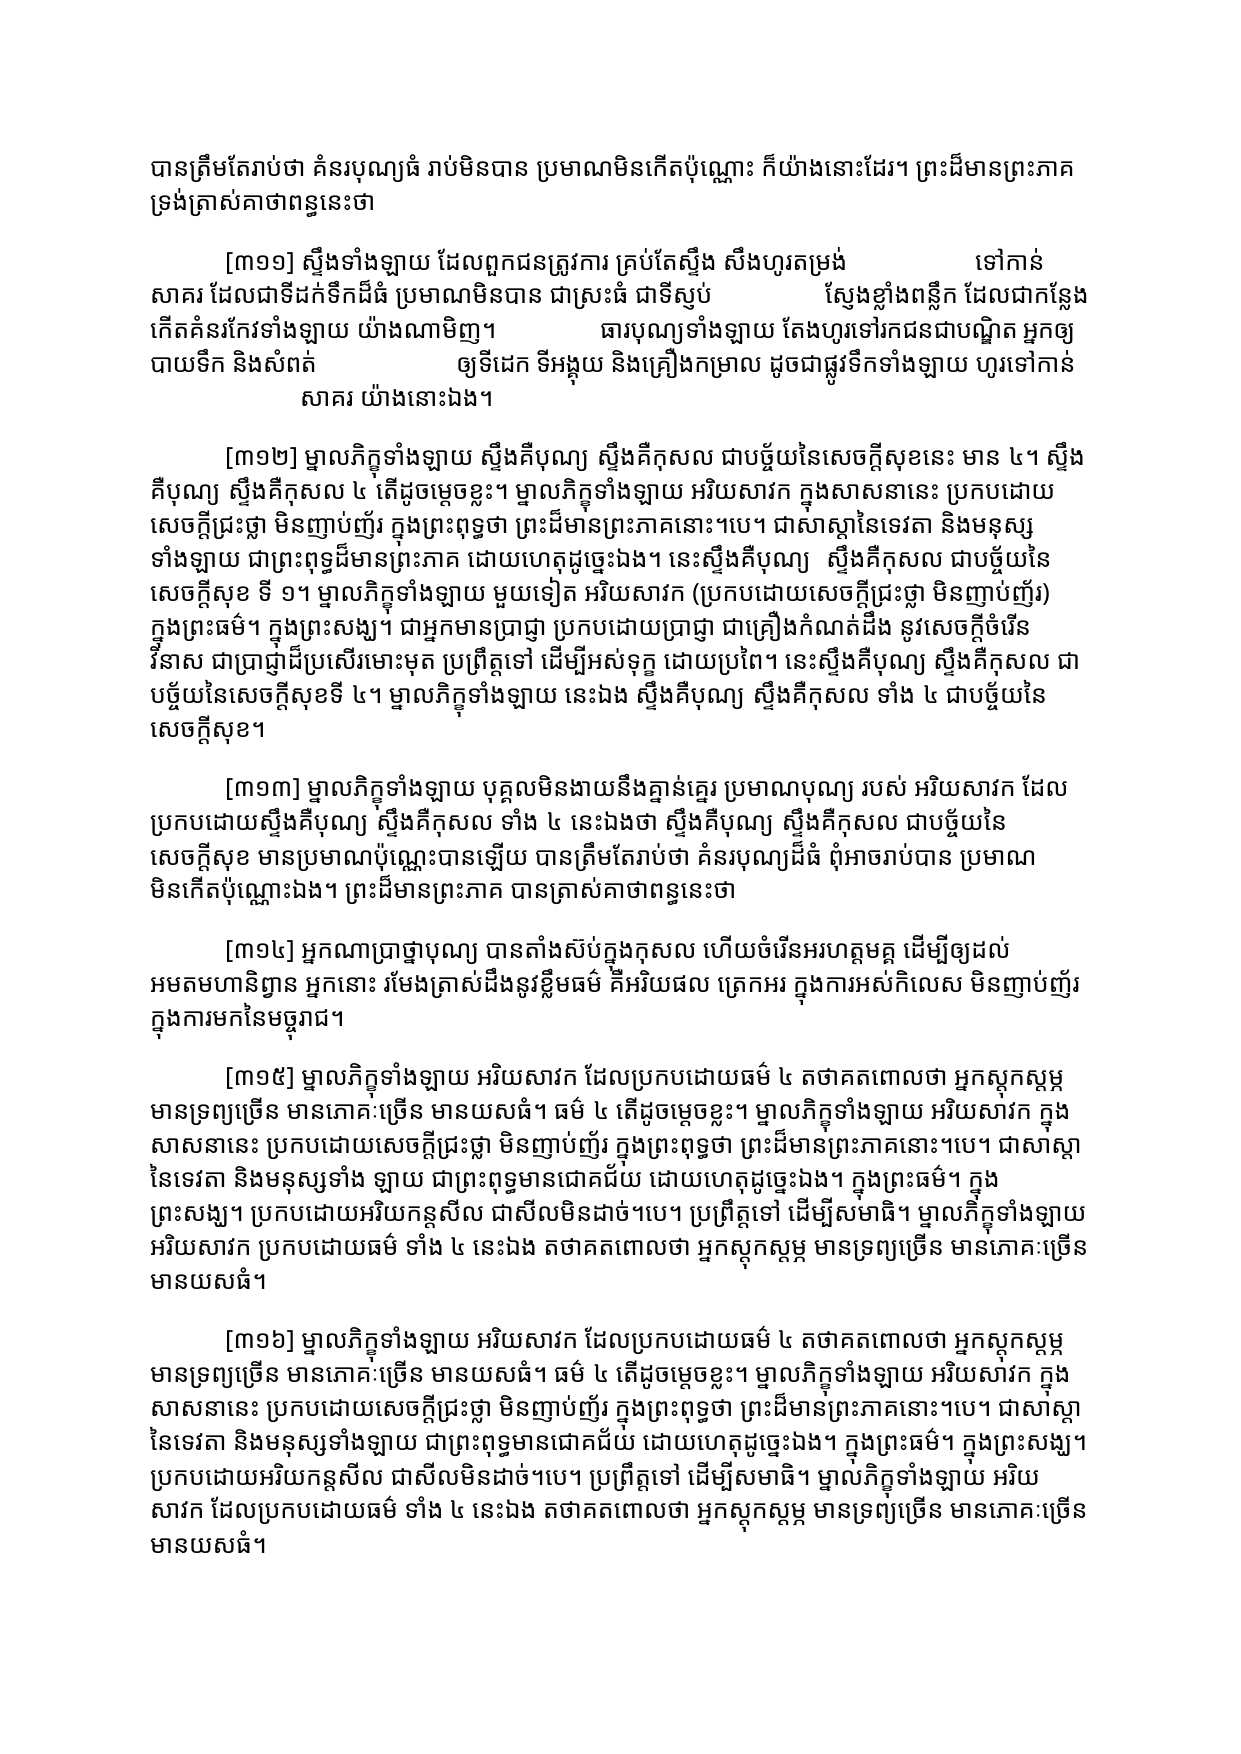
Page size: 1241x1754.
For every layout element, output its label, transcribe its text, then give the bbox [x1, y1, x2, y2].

text [៣១៥] ម្នាល​ភិក្ខុទាំងឡាយ អរិយសាវក​ ដែលប្រកប​ដោយ​ធម៌ ៤ តថាគត​ពោល​ថា អ្នក​ស្ដុកស្ដម្ភ មានទ្រព្យ​ច្រើន មាន​ភោគៈច្រើន មាន​យសធំ។ ធម៌ ៤ តើដូច​ម្ដេចខ្លះ។ ម្នាល​ភិក្ខុទាំងឡាយ អរិយ​សាវក​ ក្នុង​សាសនានេះ ប្រកបដោយ​សេចក្ដី​ជ្រះថ្លា មិន​ញាប់​ញ័រ ក្នុង​ព្រះពុទ្ធ​ថា ព្រះ​ដ៏មាន​ព្រះ​ភាគនោះ។បេ។ ជាសាស្ដានៃទេវតា​ និង​មនុស្ស​ទាំង ឡាយ ជាព្រះពុទ្ធមានជោគ​ជ័យ ដោយ​ហេតុដូច្នេះ​ឯង។ ក្នុង​ព្រះធម៌។ ក្នុង​ព្រះសង្ឃ។ ប្រកប​ដោយ​អរិយកន្ត​សីល​ ជាសីលមិនដាច់។បេ។ ប្រព្រឹត្តទៅ ដើម្បី​សមាធិ។ ម្នាល​ភិក្ខុ​ទាំងឡាយ អរិយ​សាវក ​ប្រកប​ដោយ​ធម៌ ទាំង ៤ នេះឯង តថាគត​ពោលថា អ្នក​ស្ដុក​ស្ដម្ភ មានទ្រព្យ​ច្រើន មានភោគៈច្រើន មានយសធំ។ [150, 1058, 1090, 1297]
text [៣១៦] ម្នាល​ភិក្ខុទាំងឡាយ អរិយសាវក​ ដែលប្រកប​ដោយ​ធម៌ ៤ តថាគត​ពោល​ថា អ្នក​ស្ដុកស្ដម្ភ មានទ្រព្យ​ច្រើន មាន​ភោគៈច្រើន មាន​យសធំ។ ធម៌ ៤ តើដូចម្ដេចខ្លះ។ ម្នាល​ភិក្ខុទាំងឡាយ អរិយ​សាវក ​ក្នុង​សាសនានេះ ប្រកបដោយ​សេចក្ដី​ជ្រះថ្លា មិន​ញាប់​ញ័រ ក្នុង​ព្រះពុទ្ធ​ថា ព្រះ​ដ៏មាន​ព្រះ​ភាគនោះ។បេ។ ជាសាស្ដា​នៃទេវតា​ និង​មនុស្ស​ទាំងឡាយ ជាព្រះពុទ្ធមានជោគ​ជ័យ ដោយ​ហេតុដូច្នេះ​ឯង។ ក្នុង​ព្រះធម៌។ ក្នុង​ព្រះ​សង្ឃ។ ប្រកប​ដោយ​អរិយកន្ត​សីល​ ជាសីលមិនដាច់។បេ។ ប្រព្រឹត្ត​ទៅ ដើម្បី​សមាធិ។ ម្នាល​ភិក្ខុ​ទាំងឡាយ អរិយ​សាវក ដែល​ប្រកប​ដោយ​ធម៌ ទាំង ៤ នេះឯង តថាគត​ពោលថា អ្នក​ស្ដុក​ស្ដម្ភ មានទ្រព្យ​ច្រើន មានភោគៈច្រើន មាន​យសធំ។ [150, 1322, 1090, 1560]
text [៣១៣] ម្នាល​ភិក្ខុទាំងឡាយ បុគ្គលមិនងាយនឹង​គ្នាន់​គ្នេរ​ ប្រមាណ​បុណ្យ របស់​ អរិយសាវក ​ដែល​ប្រកប​ដោយ​ស្ទឹង​គឺបុណ្យ ​ស្ទឹង​គឺកុសល ​ទាំង ​៤ ​នេះឯងថា ស្ទឹង​គឺ​បុណ្យ​ ស្ទឹងគឺកុសល ជាបច្ច័យ​នៃសេចក្ដីសុខ មានប្រមាណ​ប៉ុណ្ណេះ​បានឡើយ បាន​ត្រឹម​តែរាប់​ថា គំនរ​បុណ្យ​ដ៏ធំ​ ពុំអាចរាប់​បាន ​ប្រមាណ​មិនកើត​ប៉ុណ្ណោះឯង។ ព្រះដ៏​មាន​​ព្រះ​​ភាគ​​ បានត្រាស់គាថា​ពន្ធនេះថា [150, 770, 1090, 906]
text [៣១១] ស្ទឹងទាំងឡាយ ដែលពួក​ជន​ត្រូវការ គ្រប់​តែ​ស្ទឹង សឹង​ហូរតម្រង់​ ​ ទៅ​កាន់​សាគរ ដែលជាទីដក់​ទឹក​ដ៏ធំ ​ប្រមាណមិនបាន ជាស្រះធំ ជាទីស្ញប់​ ស្ញែង​ខ្លាំង​ពន្លឹក​ ដែលជាកន្លែង​កើត​គំនរ​កែវ​ទាំងឡាយ យ៉ាងណា​មិញ។ ធារ​បុណ្យ​​ទាំងឡាយ តែង​ហូរទៅរក​ជន​ជាបណ្ឌិត អ្នក​ឲ្យ​បាយទឹក​ និង​សំពត់ ឲ្យ​ទីដេក ទីអង្គុយ ​និង​គ្រឿង​កម្រាល​​​​​ ដូចជាផ្លូវទឹកទាំងឡាយ ​ហូរ​ទៅកាន់ ​សាគរ​ យ៉ាងនោះឯង។ [150, 243, 1090, 413]
text [៣១២] ម្នាល​ភិក្ខុទាំងឡាយ ស្ទឹង​គឺបុណ្យ​ ស្ទឹង​គឺកុសល ជាបច្ច័យ​នៃសេចក្ដី​សុខនេះ មាន​ ៤។ ស្ទឹង​គឺបុណ្យ ​ស្ទឹង​គឺកុសល ៤ ​តើដូចម្ដេចខ្លះ។ ម្នាល​ភិក្ខុទាំងឡាយ អរិយ​សាវក ក្នុង​សាសនានេះ ប្រកប​ដោយ​សេចក្ដី​ជ្រះថ្លា មិន​ញាប់​ញ័រ ក្នុង​ព្រះ​ពុទ្ធថា ព្រះ​ដ៏​មានព្រះ​ភាគនោះ។បេ។ ជាសាស្ដា​នៃទេវតា ​និងមនុស្ស​ទាំងឡាយ ជាព្រះ​ពុទ្ធដ៏​មាន​ព្រះភាគ ដោយហេតុដូច្នេះឯង។ នេះស្ទឹង​គឺបុណ្យ ​ ស្ទឹងគឺ​កុសល ជាបច្ច័យនៃ​សេចក្ដី​សុខ ​ទី ១។ ម្នាល​ភិក្ខុទាំងឡាយ មួយទៀត​ អរិយ​សាវក (ប្រកប​ដោយ​សេចក្ដី​ជ្រះថ្លា​ មិន​ញាប់​ញ័រ) ​ ក្នុង​ព្រះធម៌។ ក្នុង​ព្រះសង្ឃ។ ជាអ្នកមានប្រាជ្ញា ប្រកប​ដោយ​ប្រាជ្ញា ជា​គ្រឿង​កំណត់​ដឹង​ នូវ​សេចក្ដីចំរើន វិនាស ជាប្រាជ្ញា​ដ៏ប្រសើរ​មោះមុត ប្រព្រឹត្ត​​​​ទៅ ​ដើម្បី​​អស់​ទុក្ខ ​ដោយប្រពៃ។ នេះស្ទឹង​គឺបុណ្យ ស្ទឹង​គឺកុសល ​ជា​បច្ច័យ​នៃ​សេចក្ដី​សុខទី ៤។ ម្នាល​ភិក្ខុទាំងឡាយ នេះឯង ស្ទឹង​គឺបុណ្យ ​ស្ទឹង​គឺកុសល ទាំង ៤ ជាបច្ច័យ​នៃសេចក្ដីសុខ។ [150, 438, 1090, 745]
text [៣១០] ម្នាលភិក្ខុទាំងឡាយ ទន្លេ​ទាំង​អម្បាល​នេះ​ តែង​ហូរទៅ​រាចពេញ​ក្នុងទី​ណា។ ទន្លេទាំងអម្បាលនោះ ​ឈ្មោះអ្វីខ្លះ។ គឺទន្លេ​គង្គា យមុនា អចិរវតី​ សរភូ មហី​ បុគ្គល​​មិន​ងាយ​នឹង​គ្នាន់​គ្នេរ​ ប្រមាណ​ទឹក​ក្នុង​ទីនោះ​ថា ទឹក​ប៉ុណ្ណេះ​អាឡ្ហកៈក្ដី ទឹក​ប៉ុណ្ណេះ​​រយ​អាឡ្ហកៈក្ដី ទឹក​ប៉ុណ្ណេះពាន់​អាឡ្ហកៈក្ដី ទឹក​ប៉ុណ្ណេះសែនអាឡ្ហកៈក្ដី បានត្រឹម​តែ​រាប់​ថា គំនរ​ទឹក​ដ៏ធំ រាប់​មិន​បាន ​ប្រមាណ​មិនកើត​ប៉ុណ្ណោះឯង យ៉ាងណាមិញ។ ម្នាលភិក្ខុ​ទាំងឡាយ បុគ្គលមិនងាយនឹង​គ្នាន់​គ្នេរ​ ប្រមាណ​បុណ្យ​ របស់​អរិយសាវក​​​​​ ដែល​ប្រកប​ដោយ​ស្ទឹង ​គឺបុណ្យ ​ស្ទឹង​គឺកុសល​ ទាំង​ ៤ ​នេះថា ស្ទឹងគឺបុណ្យ​ ស្ទឹង​គឺកុសល ជា​បច្ច័យ​​​នៃសេចក្ដីសុខ មានប្រមាណ​ប៉ុណ្ណេះ​បានឡើយ បាន​ត្រឹម​តែរាប់​ថា គំនរ​បុណ្យ​ធំ​ រាប់​មិនបាន​ ប្រមាណ​មិនកើត​ប៉ុណ្ណោះ ក៏យ៉ាងនោះដែរ។ ព្រះ​ដ៏​មានព្រះ​ភាគ ទ្រង់​ត្រាស់​គាថាពន្ធនេះថា [150, 150, 1090, 218]
text [៣១៤] អ្នកណាប្រាថ្នាបុណ្យ បានតាំងស៊ប់ក្នុងកុសល ហើយចំរើនអរហត្ត​មគ្គ ដើម្បី​ឲ្យដល់អមតមហានិព្វាន អ្នក​នោះ រមែង​ត្រាស់​ដឹង​នូវ​ខ្លឹមធម៌ ​គឺ​អរិយ​ផល ត្រេកអរ​ ក្នុងការ​អស់​កិលេស មិន​ញាប់​ញ័រ ក្នុង​ការ​មក​នៃ​មច្ចុរាជ។ [150, 931, 1090, 1033]
